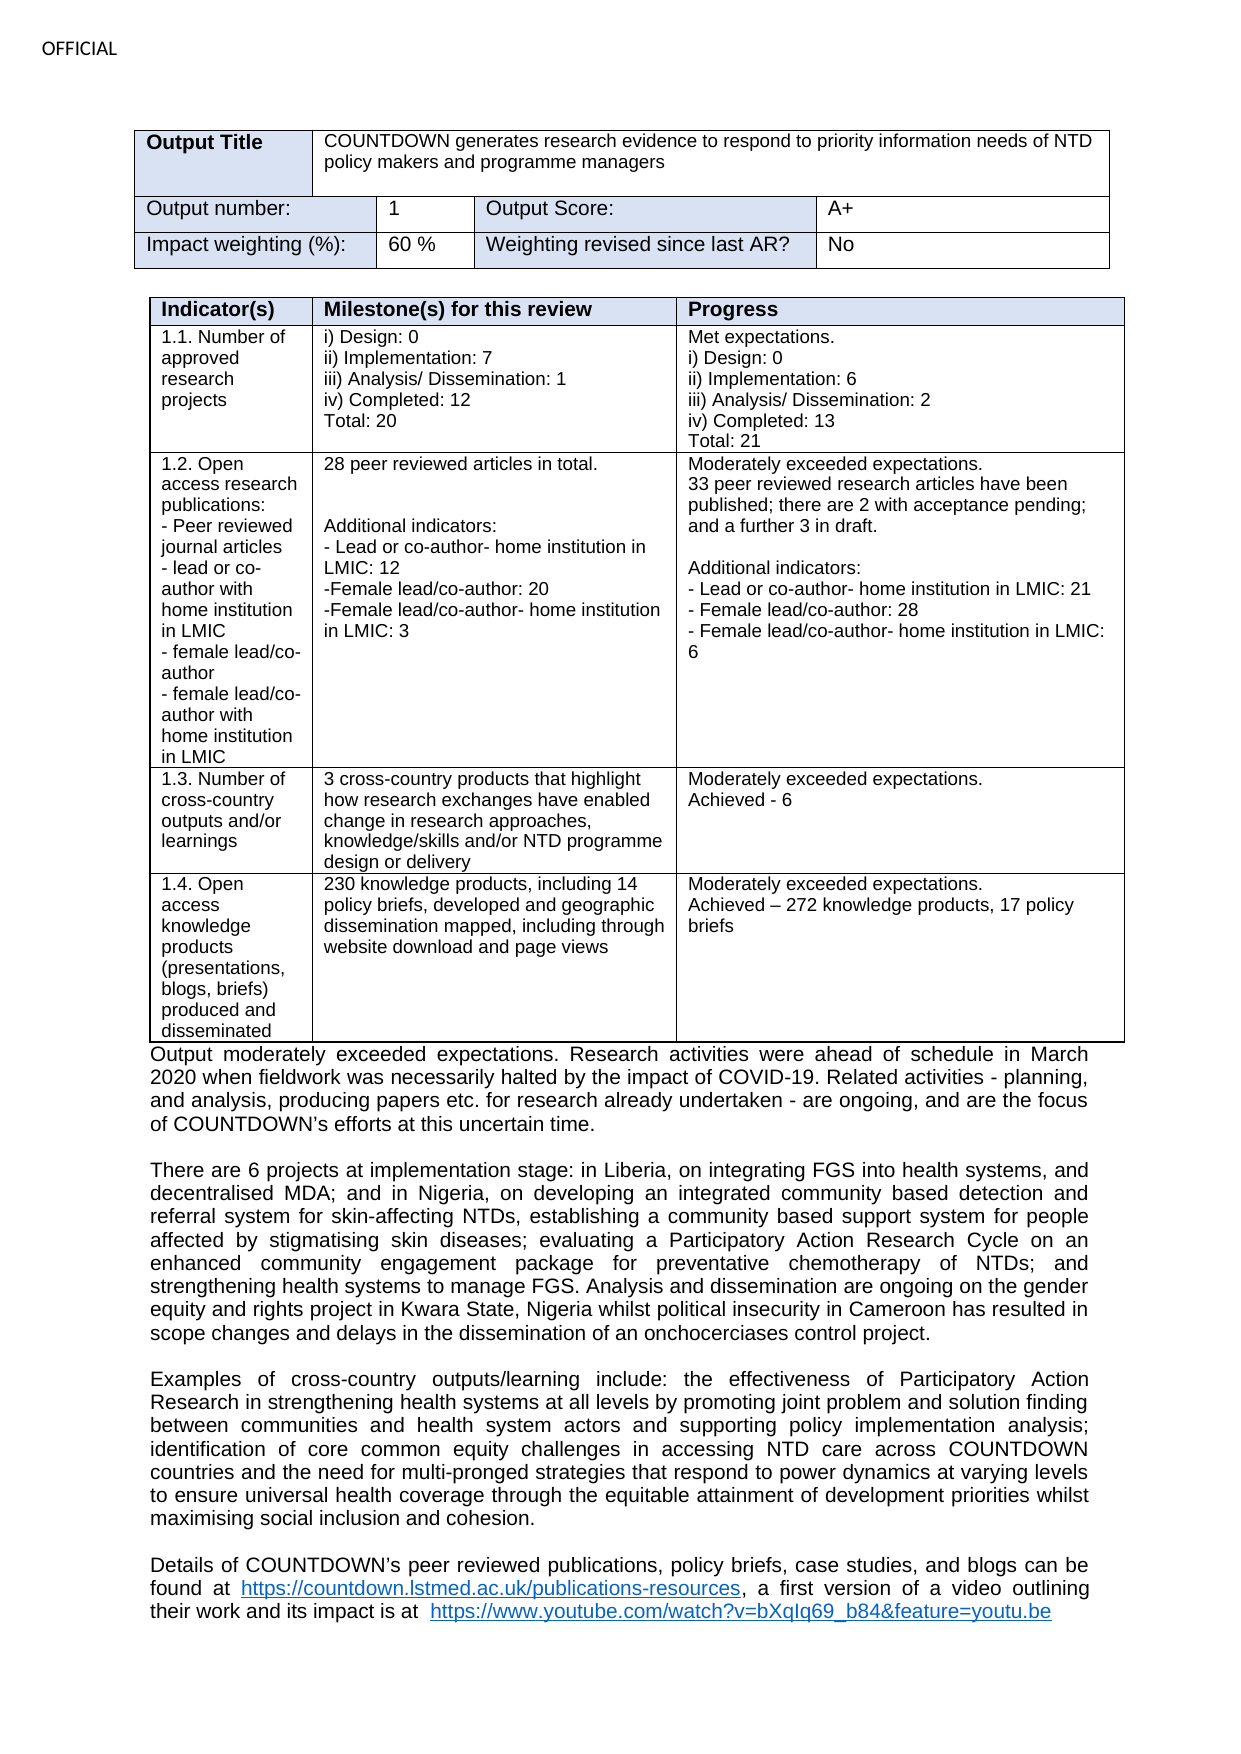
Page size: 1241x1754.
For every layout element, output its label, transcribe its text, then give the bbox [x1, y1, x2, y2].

table_cell 1.3. Number of cross-country outputs and/or learnings [151, 768, 312, 873]
table_header Output Title [135, 131, 312, 196]
table_header Progress [677, 298, 1124, 325]
table_cell 230 knowledge products, including 14 policy briefs, developed and geographic dissemination mapped, including through website download and page views [313, 874, 676, 1041]
table_cell i) Design: 0 ii) Implementation: 7 iii) Analysis/ Dissemination: 1 iv) Completed: 12 Total: 20 [313, 326, 676, 452]
table_cell A+ [817, 197, 1109, 232]
text There are 6 projects at implementation stage: in Liberia, on integrating FGS into health systems, and decentralised MDA; and in Nigeria, on developing an integrated community based detection and referral system for skin-affecting NTDs, establishing a community based support system for people affected by stigmatising skin diseases; evaluating a Participatory Action Research Cycle on an enhanced community engagement package for preventative chemotherapy of NTDs; and strengthening health systems to manage FGS. Analysis and dissemination are ongoing on the gender equity and rights project in Kwara State, Nigeria whilst political insecurity in Cameroon has resulted in scope changes and delays in the dissemination of an onchocerciases control project. [150, 1158, 1090, 1344]
table_header COUNTDOWN generates research evidence to respond to priority information needs of NTD policy makers and programme managers [313, 131, 1109, 196]
table_cell 1.2. Open access research publications: - Peer reviewed journal articles - lead or co-author with home institution in LMIC - female lead/co-author - female lead/co-author with home institution in LMIC [151, 453, 312, 767]
text Examples of cross-country outputs/learning include: the effectiveness of Participatory Action Research in strengthening health systems at all levels by promoting joint problem and solution finding between communities and health system actors and supporting policy implementation analysis; identification of core common equity challenges in accessing NTD care across COUNTDOWN countries and the need for multi-pronged strategies that respond to power dynamics at varying levels to ensure universal health coverage through the equitable attainment of development priorities whilst maximising social inclusion and cohesion. [150, 1368, 1090, 1530]
table_cell Moderately exceeded expectations. Achieved - 6 [677, 768, 1124, 873]
table_cell 3 cross-country products that highlight how research exchanges have enabled change in research approaches, knowledge/skills and/or NTD programme design or delivery [313, 768, 676, 873]
table_cell No [817, 233, 1109, 268]
table_header Milestone(s) for this review [313, 298, 676, 325]
table_cell 1.1. Number of approved research projects [151, 326, 312, 452]
table_cell 28 peer reviewed articles in total. Additional indicators: - Lead or co-author- home institution in LMIC: 12 -Female lead/co-author: 20 -Female lead/co-author- home institution in LMIC: 3 [313, 453, 676, 767]
table_cell Impact weighting (%): [135, 233, 376, 268]
text Details of COUNTDOWN’s peer reviewed publications, policy briefs, case studies, and blogs can be found at https://countdown.lstmed.ac.uk/publications-resources, a first version of a video outlining their work and its impact is at https://www.youtube.com/watch?v=bXqIq69_b84&feature=youtu.be [150, 1553, 1090, 1623]
table_cell 60 % [377, 233, 474, 268]
table_cell 1.4. Open access knowledge products (presentations, blogs, briefs) produced and disseminated [151, 874, 312, 1041]
table_cell Output number: [135, 197, 376, 232]
table_cell Met expectations. i) Design: 0 ii) Implementation: 6 iii) Analysis/ Dissemination: 2 iv) Completed: 13 Total: 21 [677, 326, 1124, 452]
table_cell 1 [377, 197, 474, 232]
table_cell Moderately exceeded expectations. 33 peer reviewed research articles have been published; there are 2 with acceptance pending; and a further 3 in draft. Additional indicators: - Lead or co-author- home institution in LMIC: 21 - Female lead/co-author: 28 - Female lead/co-author- home institution in LMIC: 6 [677, 453, 1124, 767]
table_cell Output Score: [475, 197, 816, 232]
table_cell Moderately exceeded expectations. Achieved – 272 knowledge products, 17 policy briefs [677, 874, 1124, 1041]
table_header Indicator(s) [151, 298, 312, 325]
table_cell Weighting revised since last AR? [475, 233, 816, 268]
text Output moderately exceeded expectations. Research activities were ahead of schedule in March 2020 when fieldwork was necessarily halted by the impact of COVID-19. Related activities - planning, and analysis, producing papers etc. for research already undertaken - are ongoing, and are the focus of COUNTDOWN’s efforts at this uncertain time. [150, 1043, 1090, 1135]
